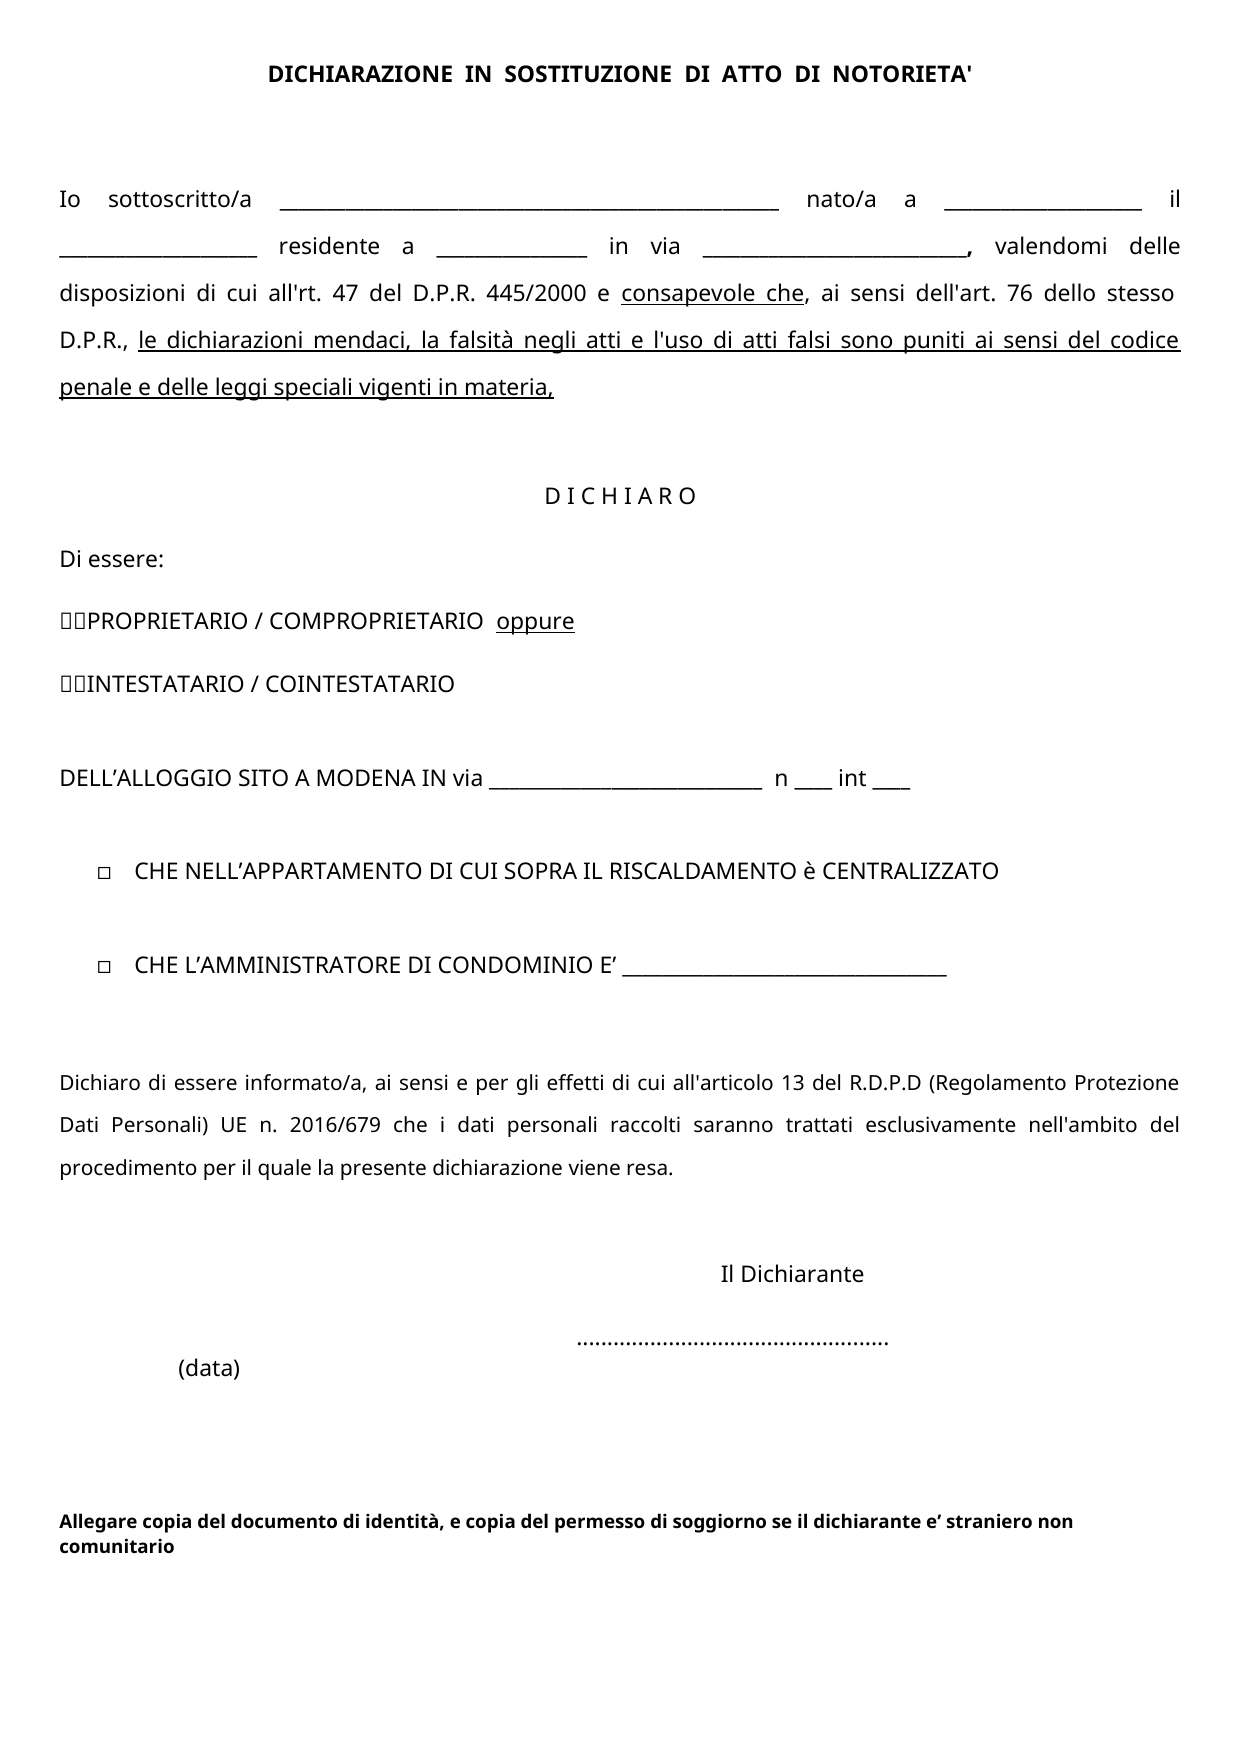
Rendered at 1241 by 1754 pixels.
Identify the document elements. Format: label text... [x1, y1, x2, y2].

text Dichiaro di essere informato/a, ai sensi e per gli effetti di cui all'articolo 13 del R.D.P.D (Regolamento Protezione Dati Personali) UE n. 2016/679 che i dati personali raccolti saranno trattati esclusivamente nell'ambito del procedimento per il quale la presente dichiarazione viene resa. [59, 1068, 1181, 1182]
list CHE NELL’APPARTAMENTO DI CUI SOPRA IL RISCALDAMENTO è CENTRALIZZATO [97, 855, 1181, 887]
text DICHIARAZIONE IN SOSTITUZIONE DI ATTO DI NOTORIETA' [59, 58, 1181, 90]
text (data) [59, 1352, 1181, 1383]
text ................................................... [576, 1321, 1181, 1352]
text D I C H I A R O [59, 480, 1181, 512]
text PROPRIETARIO / COMPROPRIETARIO oppure [59, 605, 1181, 637]
text Allegare copia del documento di identità, e copia del permesso di soggiorno se il dichiarante e’ straniero non comunitario [59, 1508, 1181, 1559]
list CHE L’AMMINISTRATORE DI CONDOMINIO E’ ________________________________ [97, 949, 1181, 980]
text DELL’ALLOGGIO SITO A MODENA IN via ____________________________ n ____ int ____ [59, 762, 1181, 793]
text Di essere: [59, 543, 1181, 574]
text Io sottoscritto/a _____________________________________________________ nato/a a _____________________ il _____________________ residente a ________________ in via ____________________________, valendomi delle disposizioni di cui all'rt. 47 del D.P.R. 445/2000 e consapevole che, ai sensi dell'art. 76 dello stesso D.P.R., le dichiarazioni mendaci, la falsità negli atti e l'uso di atti falsi sono puniti ai sensi del codice penale e delle leggi speciali vigenti in materia, [59, 183, 1181, 402]
text INTESTATARIO / COINTESTATARIO [59, 668, 1181, 699]
text Il Dichiarante [59, 1258, 1181, 1289]
